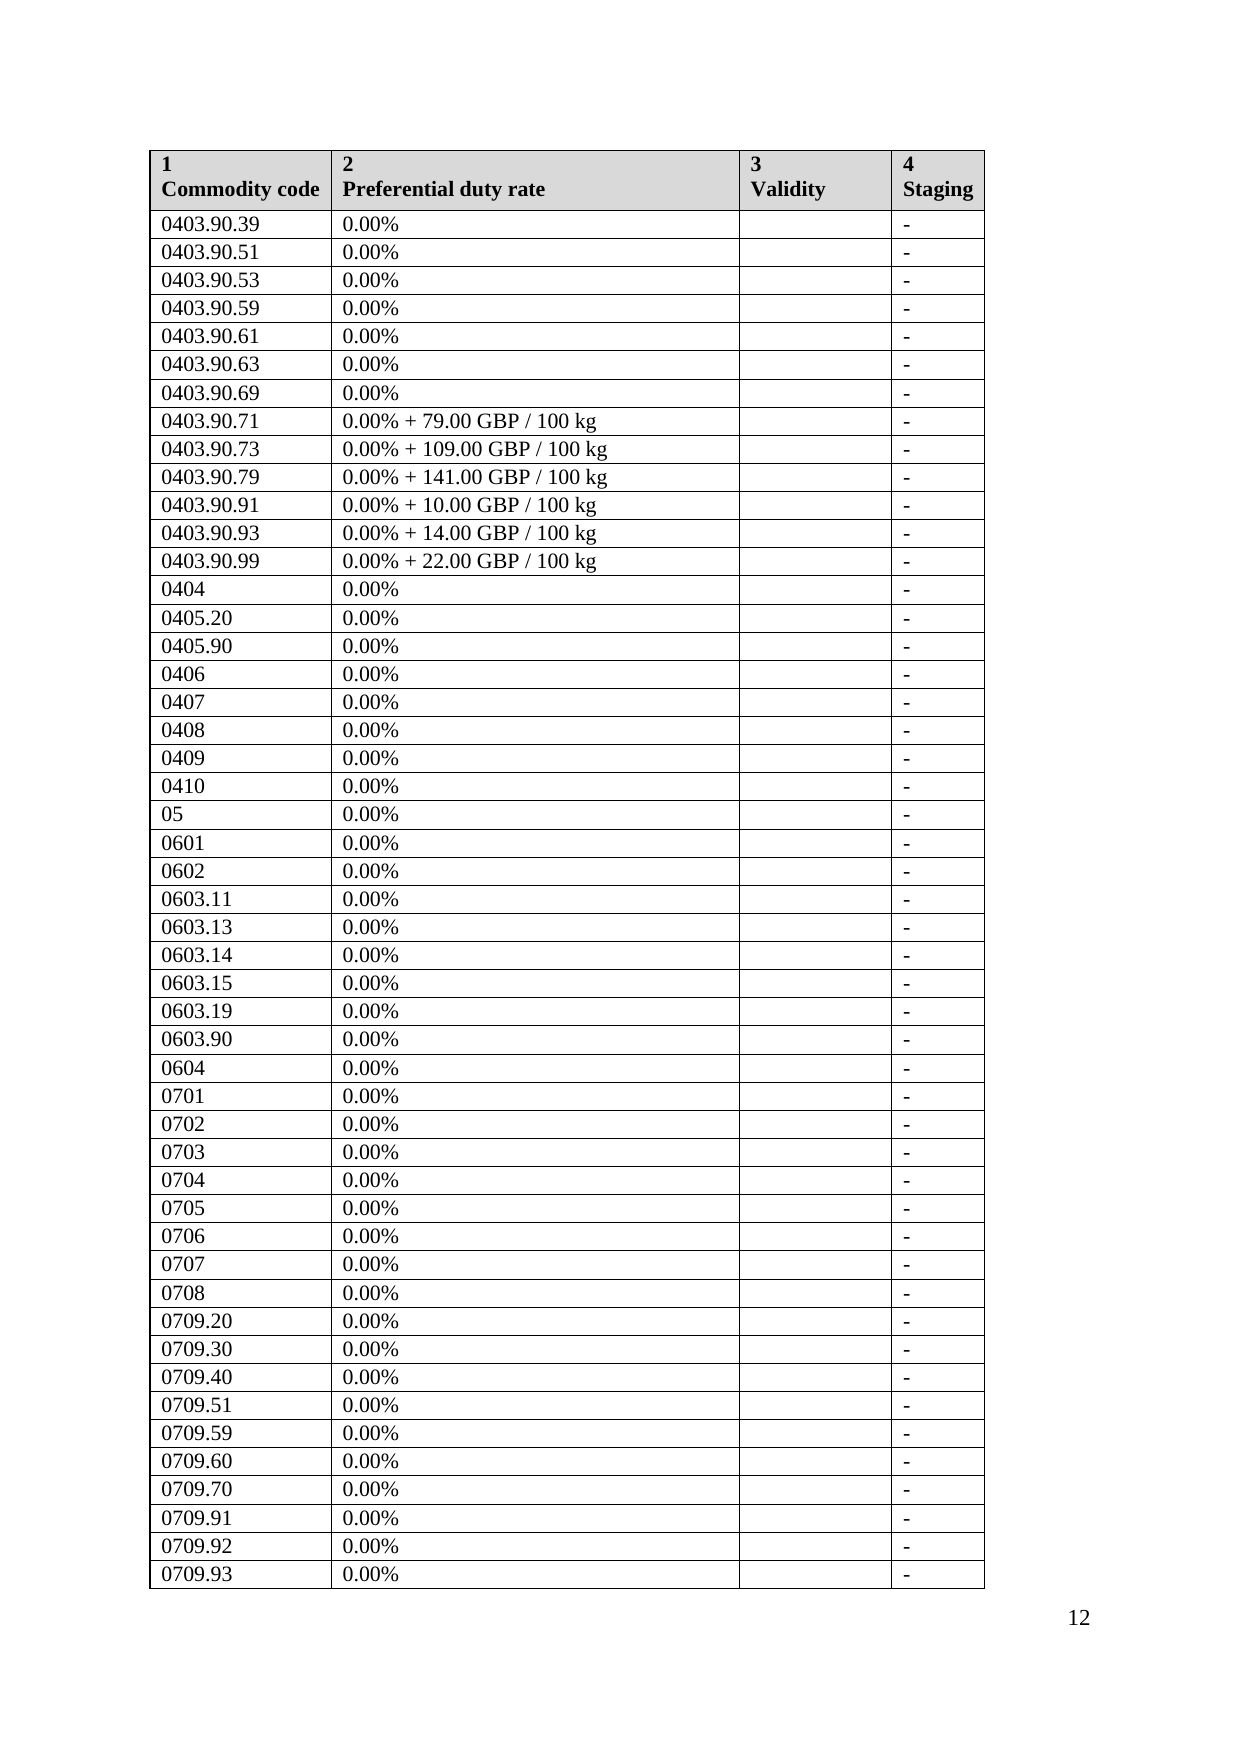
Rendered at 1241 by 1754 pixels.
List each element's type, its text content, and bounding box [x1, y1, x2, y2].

table_cell 0.00% [332, 689, 739, 716]
table_cell 0408 [151, 717, 331, 744]
table_cell 0709.93 [151, 1561, 331, 1588]
table_cell - [892, 323, 984, 350]
table_cell 0.00% [332, 1364, 739, 1391]
table_cell 0403.90.51 [151, 239, 331, 266]
table_cell [740, 942, 891, 969]
table_cell [740, 1364, 891, 1391]
table_cell 0709.60 [151, 1448, 331, 1475]
table_cell 0404 [151, 576, 331, 603]
table_cell 0.00% [332, 1223, 739, 1250]
table_cell [740, 323, 891, 350]
table_cell - [892, 408, 984, 435]
table_cell 0.00% [332, 1476, 739, 1503]
table_cell [740, 492, 891, 519]
table_cell [740, 1561, 891, 1588]
table_cell - [892, 1251, 984, 1278]
table_cell 0.00% [332, 1195, 739, 1222]
table_cell [740, 970, 891, 997]
table_cell [740, 576, 891, 603]
table_cell - [892, 436, 984, 463]
table_header 4 Staging [892, 151, 984, 210]
table_cell 0.00% [332, 605, 739, 632]
table_cell 0403.90.73 [151, 436, 331, 463]
table_cell 0707 [151, 1251, 331, 1278]
table_cell 0709.59 [151, 1420, 331, 1447]
table_cell - [892, 661, 984, 688]
table_cell 0.00% [332, 717, 739, 744]
table_cell 0.00% + 10.00 GBP / 100 kg [332, 492, 739, 519]
table_cell - [892, 1505, 984, 1532]
table_cell 0602 [151, 858, 331, 885]
table_cell 0.00% [332, 211, 739, 238]
table_cell 0.00% [332, 1420, 739, 1447]
table_cell - [892, 998, 984, 1025]
table_cell [740, 1223, 891, 1250]
table_cell 0604 [151, 1055, 331, 1082]
table_cell 0.00% [332, 830, 739, 857]
table_cell 0603.90 [151, 1026, 331, 1053]
table_cell [740, 801, 891, 828]
table_cell [740, 1055, 891, 1082]
table_header 3 Validity [740, 151, 891, 210]
table_cell 0709.70 [151, 1476, 331, 1503]
table_cell - [892, 633, 984, 660]
table_cell 0701 [151, 1083, 331, 1110]
table_cell 0709.92 [151, 1533, 331, 1560]
table_cell [740, 717, 891, 744]
table_cell - [892, 576, 984, 603]
table_cell 0.00% [332, 998, 739, 1025]
table_cell - [892, 745, 984, 772]
table_cell [740, 1083, 891, 1110]
table_cell 0704 [151, 1167, 331, 1194]
table_cell - [892, 295, 984, 322]
table_cell 0.00% [332, 1561, 739, 1588]
table_cell - [892, 830, 984, 857]
table_cell 0603.15 [151, 970, 331, 997]
table_cell 0.00% [332, 914, 739, 941]
table_cell 0.00% [332, 295, 739, 322]
table_cell [740, 633, 891, 660]
table_cell [740, 1167, 891, 1194]
table_cell - [892, 970, 984, 997]
table_cell - [892, 1392, 984, 1419]
table_cell 0709.51 [151, 1392, 331, 1419]
table_cell 0403.90.39 [151, 211, 331, 238]
table_cell - [892, 351, 984, 378]
table_cell - [892, 1336, 984, 1363]
table_cell [740, 1308, 891, 1335]
table_cell 0.00% + 79.00 GBP / 100 kg [332, 408, 739, 435]
table_cell 0.00% [332, 1139, 739, 1166]
table_cell 0.00% [332, 745, 739, 772]
table_cell 0.00% [332, 1083, 739, 1110]
table_cell 0.00% [332, 1308, 739, 1335]
table_cell 0.00% [332, 351, 739, 378]
table_cell - [892, 211, 984, 238]
table_cell [740, 689, 891, 716]
table_cell [740, 1392, 891, 1419]
table_cell [740, 351, 891, 378]
table_cell 0.00% [332, 1111, 739, 1138]
table_cell 0405.20 [151, 605, 331, 632]
table_cell 0.00% [332, 633, 739, 660]
table_cell 0403.90.63 [151, 351, 331, 378]
table_cell 0.00% + 109.00 GBP / 100 kg [332, 436, 739, 463]
table_cell [740, 886, 891, 913]
table_cell 0603.11 [151, 886, 331, 913]
table_cell 0410 [151, 773, 331, 800]
table_cell - [892, 1533, 984, 1560]
table_cell 0.00% [332, 1026, 739, 1053]
table_cell 0405.90 [151, 633, 331, 660]
table_cell [740, 1420, 891, 1447]
table_cell 0.00% [332, 801, 739, 828]
table_cell - [892, 689, 984, 716]
table_cell [740, 1195, 891, 1222]
table_cell - [892, 520, 984, 547]
table_cell 0.00% [332, 942, 739, 969]
table_cell 0.00% [332, 886, 739, 913]
table_cell 0709.40 [151, 1364, 331, 1391]
table_cell 0703 [151, 1139, 331, 1166]
table_cell [740, 295, 891, 322]
table_cell - [892, 1055, 984, 1082]
table_cell 0706 [151, 1223, 331, 1250]
table_cell 0.00% [332, 1251, 739, 1278]
table_cell [740, 1448, 891, 1475]
table_cell - [892, 492, 984, 519]
table_cell - [892, 1111, 984, 1138]
table_cell 0.00% [332, 970, 739, 997]
table_cell - [892, 380, 984, 407]
table_cell [740, 520, 891, 547]
table_cell - [892, 1083, 984, 1110]
table_cell - [892, 1308, 984, 1335]
table_cell 0.00% [332, 576, 739, 603]
table_cell 0403.90.71 [151, 408, 331, 435]
table_cell - [892, 773, 984, 800]
table_cell [740, 745, 891, 772]
table_cell - [892, 1420, 984, 1447]
table_cell [740, 464, 891, 491]
table_cell 0603.13 [151, 914, 331, 941]
table_cell [740, 1280, 891, 1307]
table_cell - [892, 1167, 984, 1194]
table_cell - [892, 1223, 984, 1250]
table_cell [740, 998, 891, 1025]
table_cell 0709.91 [151, 1505, 331, 1532]
table_cell 0407 [151, 689, 331, 716]
table_cell 0403.90.99 [151, 548, 331, 575]
table_cell - [892, 1364, 984, 1391]
table_cell [740, 1505, 891, 1532]
table_cell 0709.20 [151, 1308, 331, 1335]
table_cell [740, 1251, 891, 1278]
table_cell 0.00% [332, 239, 739, 266]
table_cell - [892, 858, 984, 885]
table_header 1 Commodity code [151, 151, 331, 210]
table_cell - [892, 942, 984, 969]
table_cell [740, 858, 891, 885]
table_cell 0.00% [332, 267, 739, 294]
table_cell 0.00% [332, 858, 739, 885]
table_cell 0.00% [332, 1055, 739, 1082]
table_cell - [892, 239, 984, 266]
table_cell [740, 1139, 891, 1166]
table_cell - [892, 886, 984, 913]
table_cell 0.00% [332, 323, 739, 350]
table_cell [740, 1026, 891, 1053]
table_cell - [892, 464, 984, 491]
table_cell 0403.90.53 [151, 267, 331, 294]
table_cell - [892, 1195, 984, 1222]
table_cell [740, 548, 891, 575]
table_cell [740, 1111, 891, 1138]
table_cell - [892, 1561, 984, 1588]
table_cell 0406 [151, 661, 331, 688]
table_cell [740, 267, 891, 294]
table_cell [740, 830, 891, 857]
table_cell 0.00% + 141.00 GBP / 100 kg [332, 464, 739, 491]
table_cell 0.00% [332, 1505, 739, 1532]
table_cell 0.00% [332, 661, 739, 688]
table_cell 0.00% [332, 1392, 739, 1419]
table_cell 0403.90.79 [151, 464, 331, 491]
table_cell 0709.30 [151, 1336, 331, 1363]
table_cell 0403.90.93 [151, 520, 331, 547]
table_cell 0603.19 [151, 998, 331, 1025]
table_cell 0.00% [332, 1448, 739, 1475]
table_cell [740, 1533, 891, 1560]
table_cell 0603.14 [151, 942, 331, 969]
table_cell - [892, 1476, 984, 1503]
table_cell [740, 1336, 891, 1363]
table_cell 0708 [151, 1280, 331, 1307]
table_cell [740, 211, 891, 238]
table_cell 0.00% [332, 1167, 739, 1194]
table_cell - [892, 1448, 984, 1475]
table_cell 0702 [151, 1111, 331, 1138]
table_cell - [892, 914, 984, 941]
table_cell - [892, 1139, 984, 1166]
table_cell [740, 773, 891, 800]
table_cell 0409 [151, 745, 331, 772]
table_cell 0403.90.61 [151, 323, 331, 350]
table_cell 0.00% + 22.00 GBP / 100 kg [332, 548, 739, 575]
table_cell - [892, 548, 984, 575]
table_cell 0403.90.59 [151, 295, 331, 322]
table_header 2 Preferential duty rate [332, 151, 739, 210]
table_cell [740, 661, 891, 688]
table_cell - [892, 1280, 984, 1307]
table_cell 0.00% + 14.00 GBP / 100 kg [332, 520, 739, 547]
table_cell - [892, 717, 984, 744]
table_cell [740, 1476, 891, 1503]
table_cell - [892, 801, 984, 828]
table_cell - [892, 1026, 984, 1053]
table_cell - [892, 605, 984, 632]
table_cell 0705 [151, 1195, 331, 1222]
table_cell - [892, 267, 984, 294]
table_cell 0.00% [332, 1336, 739, 1363]
table_cell 0403.90.91 [151, 492, 331, 519]
table_cell [740, 436, 891, 463]
table_cell [740, 380, 891, 407]
table_cell 0.00% [332, 1280, 739, 1307]
table_cell [740, 239, 891, 266]
table_cell [740, 914, 891, 941]
table_cell 0.00% [332, 1533, 739, 1560]
table_cell 0601 [151, 830, 331, 857]
table_cell [740, 605, 891, 632]
table_cell 0.00% [332, 380, 739, 407]
table_cell 0.00% [332, 773, 739, 800]
table_cell [740, 408, 891, 435]
table_cell 05 [151, 801, 331, 828]
table_cell 0403.90.69 [151, 380, 331, 407]
